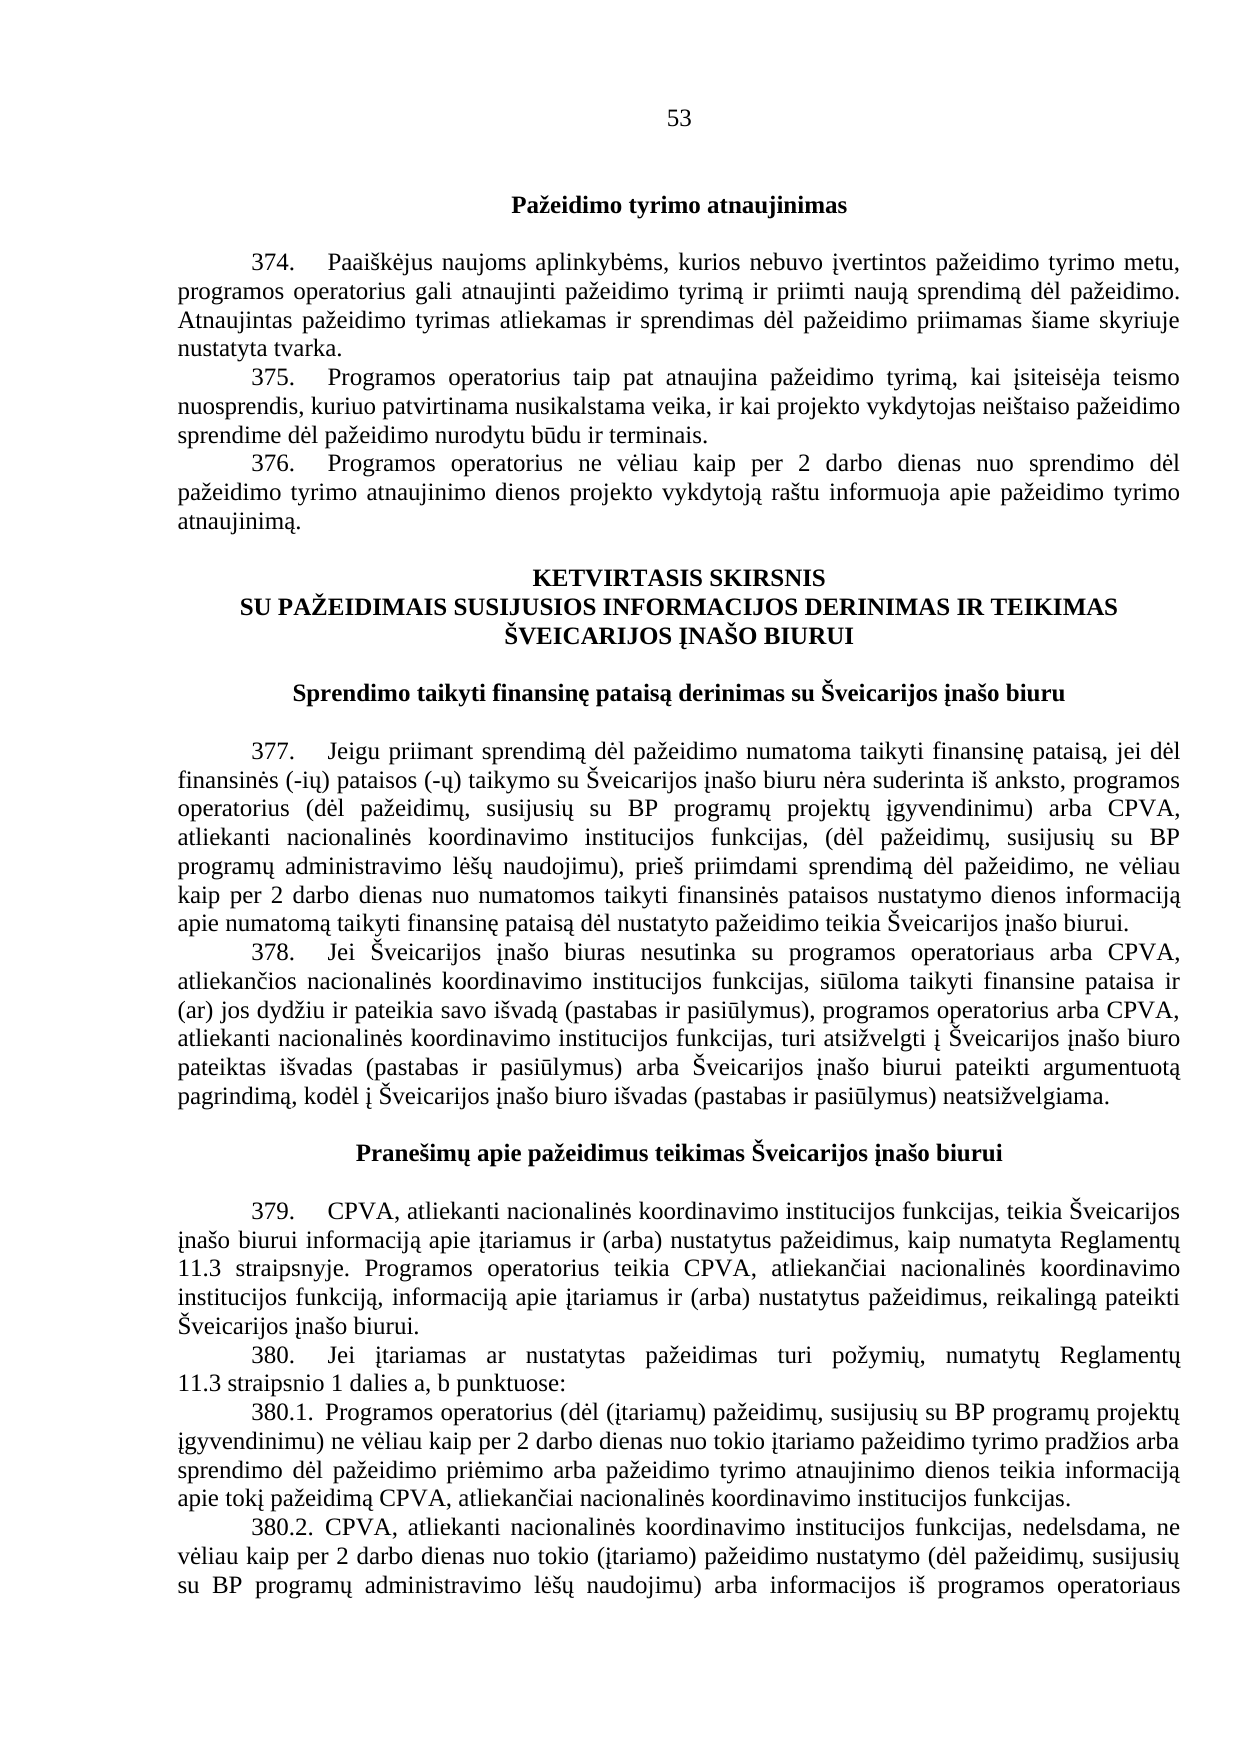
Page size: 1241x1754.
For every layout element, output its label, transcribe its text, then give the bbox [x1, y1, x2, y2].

text 380.2. CPVA, atliekanti nacionalinės koordinavimo institucijos funkcijas, nedelsdama, ne vėliau kaip per 2 darbo dienas nuo tokio (įtariamo) pažeidimo nustatymo (dėl pažeidimų, susijusių su BP programų administravimo lėšų naudojimu) arba informacijos iš programos operatoriaus [177, 1512, 1181, 1598]
text KETVIRTASIS SKIRSNIS [177, 563, 1181, 592]
text Pranešimų apie pažeidimus teikimas Šveicarijos įnašo biurui [177, 1138, 1181, 1167]
text 376. Programos operatorius ne vėliau kaip per 2 darbo dienas nuo sprendimo dėl pažeidimo tyrimo atnaujinimo dienos projekto vykdytoją raštu informuoja apie pažeidimo tyrimo atnaujinimą. [177, 448, 1181, 535]
text 378. Jei Šveicarijos įnašo biuras nesutinka su programos operatoriaus arba CPVA, atliekančios nacionalinės koordinavimo institucijos funkcijas, siūloma taikyti finansine pataisa ir (ar) jos dydžiu ir pateikia savo išvadą (pastabas ir pasiūlymus), programos operatorius arba CPVA, atliekanti nacionalinės koordinavimo institucijos funkcijas, turi atsižvelgti į Šveicarijos įnašo biuro pateiktas išvadas (pastabas ir pasiūlymus) arba Šveicarijos įnašo biurui pateikti argumentuotą pagrindimą, kodėl į Šveicarijos įnašo biuro išvadas (pastabas ir pasiūlymus) neatsižvelgiama. [177, 937, 1181, 1110]
text 380. Jei įtariamas ar nustatytas pažeidimas turi požymių, numatytų Reglamentų 11.3 straipsnio 1 dalies a, b punktuose: [177, 1340, 1181, 1397]
text 380.1. Programos operatorius (dėl (įtariamų) pažeidimų, susijusių su BP programų projektų įgyvendinimu) ne vėliau kaip per 2 darbo dienas nuo tokio įtariamo pažeidimo tyrimo pradžios arba sprendimo dėl pažeidimo priėmimo arba pažeidimo tyrimo atnaujinimo dienos teikia informaciją apie tokį pažeidimą CPVA, atliekančiai nacionalinės koordinavimo institucijos funkcijas. [177, 1397, 1181, 1512]
text 379. CPVA, atliekanti nacionalinės koordinavimo institucijos funkcijas, teikia Šveicarijos įnašo biurui informaciją apie įtariamus ir (arba) nustatytus pažeidimus, kaip numatyta Reglamentų 11.3 straipsnyje. Programos operatorius teikia CPVA, atliekančiai nacionalinės koordinavimo institucijos funkciją, informaciją apie įtariamus ir (arba) nustatytus pažeidimus, reikalingą pateikti Šveicarijos įnašo biurui. [177, 1196, 1181, 1340]
text 377. Jeigu priimant sprendimą dėl pažeidimo numatoma taikyti finansinę pataisą, jei dėl finansinės (-ių) pataisos (-ų) taikymo su Šveicarijos įnašo biuru nėra suderinta iš anksto, programos operatorius (dėl pažeidimų, susijusių su BP programų projektų įgyvendinimu) arba CPVA, atliekanti nacionalinės koordinavimo institucijos funkcijas, (dėl pažeidimų, susijusių su BP programų administravimo lėšų naudojimu), prieš priimdami sprendimą dėl pažeidimo, ne vėliau kaip per 2 darbo dienas nuo numatomos taikyti finansinės pataisos nustatymo dienos informaciją apie numatomą taikyti finansinę pataisą dėl nustatyto pažeidimo teikia Šveicarijos įnašo biurui. [177, 736, 1181, 937]
text Pažeidimo tyrimo atnaujinimas [177, 190, 1181, 218]
text 374. Paaiškėjus naujoms aplinkybėms, kurios nebuvo įvertintos pažeidimo tyrimo metu, programos operatorius gali atnaujinti pažeidimo tyrimą ir priimti naują sprendimą dėl pažeidimo. Atnaujintas pažeidimo tyrimas atliekamas ir sprendimas dėl pažeidimo priimamas šiame skyriuje nustatyta tvarka. [177, 247, 1181, 362]
text SU PAŽEIDIMAIS SUSIJUSIOS INFORMACIJOS DERINIMAS IR TEIKIMAS ŠVEICARIJOS ĮNAŠO BIURUI [177, 592, 1181, 650]
text Sprendimo taikyti finansinę pataisą derinimas su Šveicarijos įnašo biuru [177, 678, 1181, 707]
text 375. Programos operatorius taip pat atnaujina pažeidimo tyrimą, kai įsiteisėja teismo nuosprendis, kuriuo patvirtinama nusikalstama veika, ir kai projekto vykdytojas neištaiso pažeidimo sprendime dėl pažeidimo nurodytu būdu ir terminais. [177, 362, 1181, 448]
